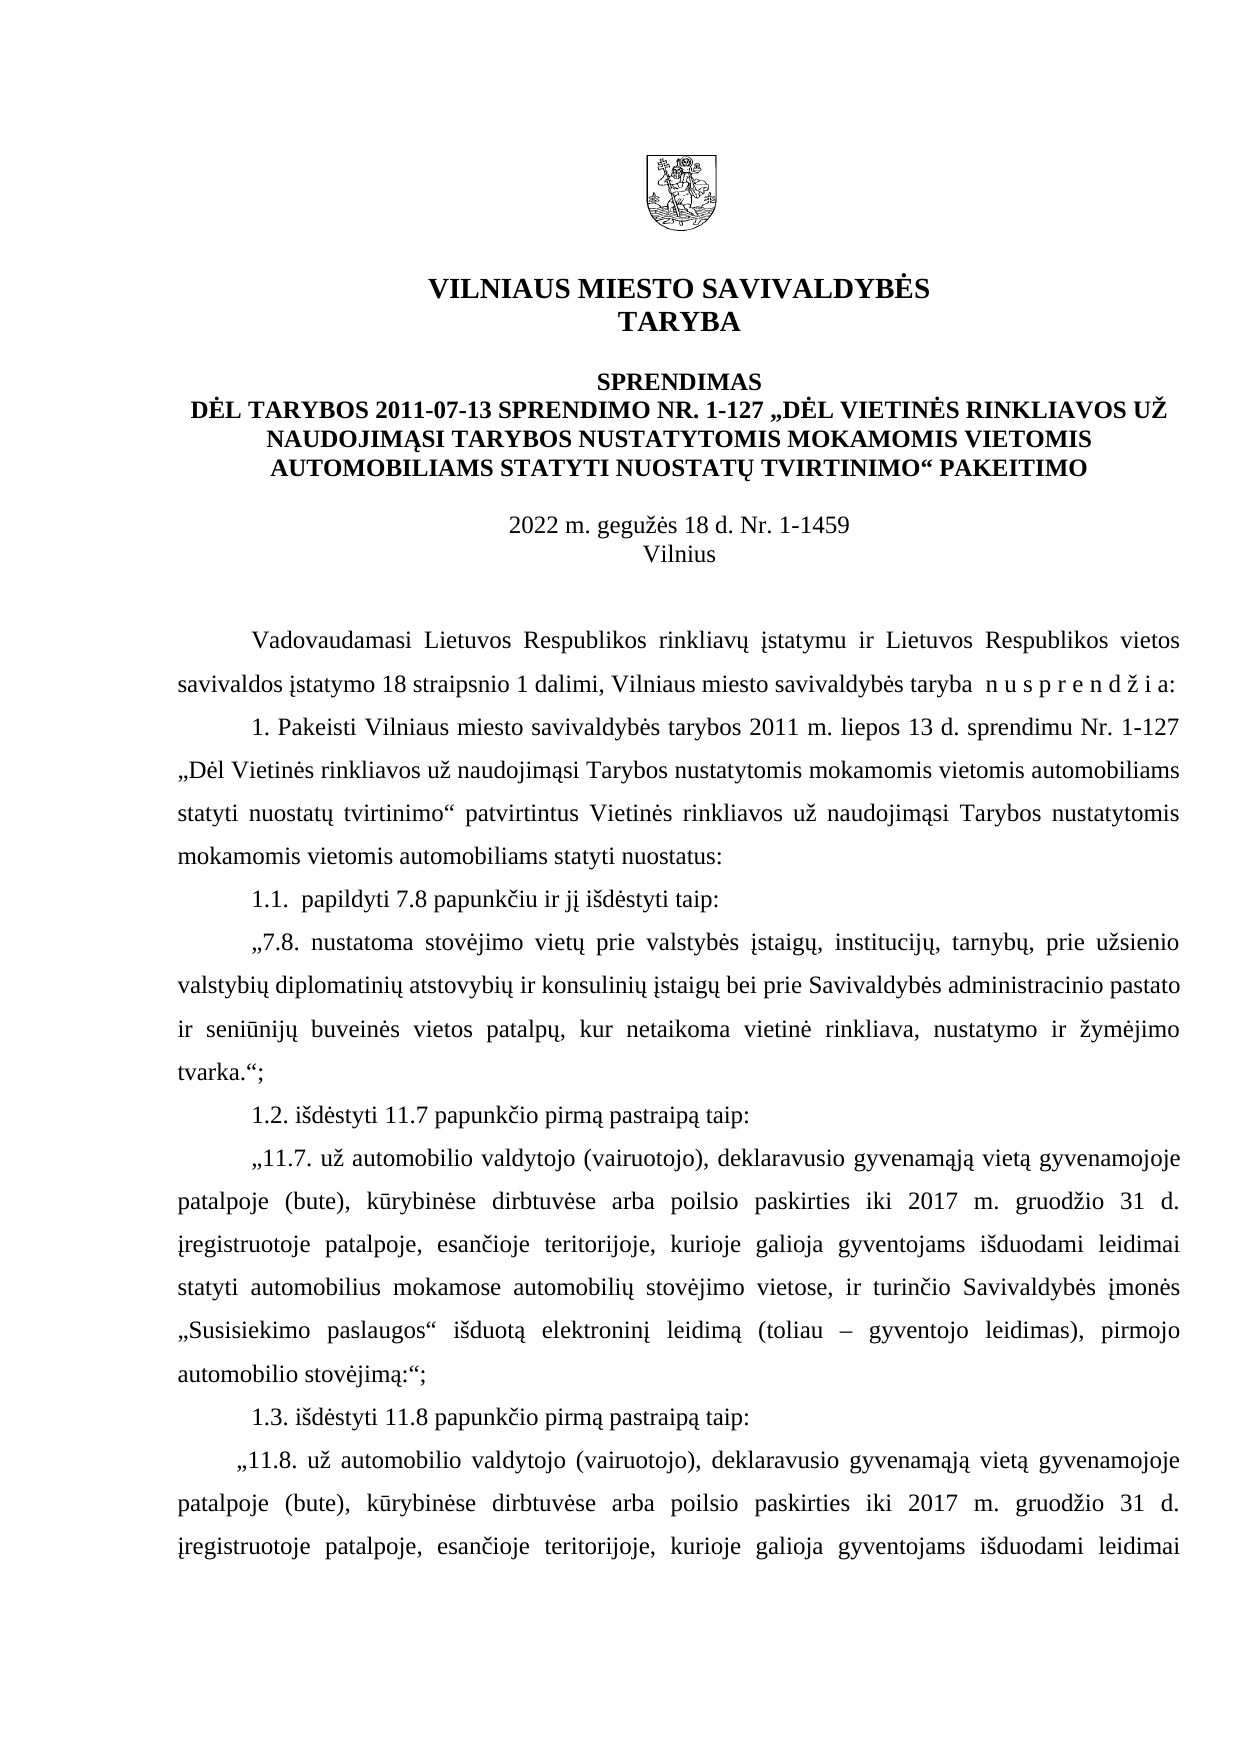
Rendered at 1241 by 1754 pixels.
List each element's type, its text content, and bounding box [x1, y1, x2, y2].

text 2022 m. gegužės 18 d. Nr. 1-1459 [177, 511, 1181, 539]
text Vadovaudamasi Lietuvos Respublikos rinkliavų įstatymu ir Lietuvos Respublikos vietos savivaldos įstatymo 18 straipsnio 1 dalimi, Vilniaus miesto savivaldybės taryba n u s p r e n d ž i a: [177, 626, 1181, 697]
text 1.1. papildyti 7.8 papunkčiu ir jį išdėstyti taip: [251, 884, 1181, 913]
text „7.8. nustatoma stovėjimo vietų prie valstybės įstaigų, institucijų, tarnybų, prie užsienio valstybių diplomatinių atstovybių ir konsulinių įstaigų bei prie Savivaldybės administracinio pastato ir seniūnijų buveinės vietos patalpų, kur netaikoma vietinė rinkliava, nustatymo ir žymėjimo tvarka.“; [177, 927, 1181, 1086]
text 1. Pakeisti Vilniaus miesto savivaldybės tarybos 2011 m. liepos 13 d. sprendimu Nr. 1-127 „Dėl Vietinės rinkliavos už naudojimąsi Tarybos nustatytomis mokamomis vietomis automobiliams statyti nuostatų tvirtinimo“ patvirtintus Vietinės rinkliavos už naudojimąsi Tarybos nustatytomis mokamomis vietomis automobiliams statyti nuostatus: [177, 712, 1181, 870]
text SPRENDIMAS [177, 367, 1181, 396]
text „11.7. už automobilio valdytojo (vairuotojo), deklaravusio gyvenamąją vietą gyvenamojoje patalpoje (bute), kūrybinėse dirbtuvėse arba poilsio paskirties iki 2017 m. gruodžio 31 d. įregistruotoje patalpoje, esančioje teritorijoje, kurioje galioja gyventojams išduodami leidimai statyti automobilius mokamose automobilių stovėjimo vietose, ir turinčio Savivaldybės įmonės „Susisiekimo paslaugos“ išduotą elektroninį leidimą (toliau – gyventojo leidimas), pirmojo automobilio stovėjimą:“; [177, 1143, 1181, 1387]
text VILNIAUS MIESTO SAVIVALDYBĖS [177, 271, 1181, 304]
text TARYBA [177, 304, 1181, 338]
text „11.8. už automobilio valdytojo (vairuotojo), deklaravusio gyvenamąją vietą gyvenamojoje patalpoje (bute), kūrybinėse dirbtuvėse arba poilsio paskirties iki 2017 m. gruodžio 31 d. įregistruotoje patalpoje, esančioje teritorijoje, kurioje galioja gyventojams išduodami leidimai [177, 1445, 1181, 1560]
text DĖL TARYBOS 2011-07-13 SPRENDIMO NR. 1-127 „DĖL VIETINĖS RINKLIAVOS UŽ NAUDOJIMĄSI TARYBOS NUSTATYTOMIS MOKAMOMIS VIETOMIS AUTOMOBILIAMS STATYTI NUOSTATŲ TVIRTINIMO“ PAKEITIMO [177, 396, 1181, 482]
text 1.3. išdėstyti 11.8 papunkčio pirmą pastraipą taip: [251, 1402, 1181, 1431]
text Vilnius [177, 539, 1181, 568]
text 1.2. išdėstyti 11.7 papunkčio pirmą pastraipą taip: [251, 1100, 1181, 1129]
